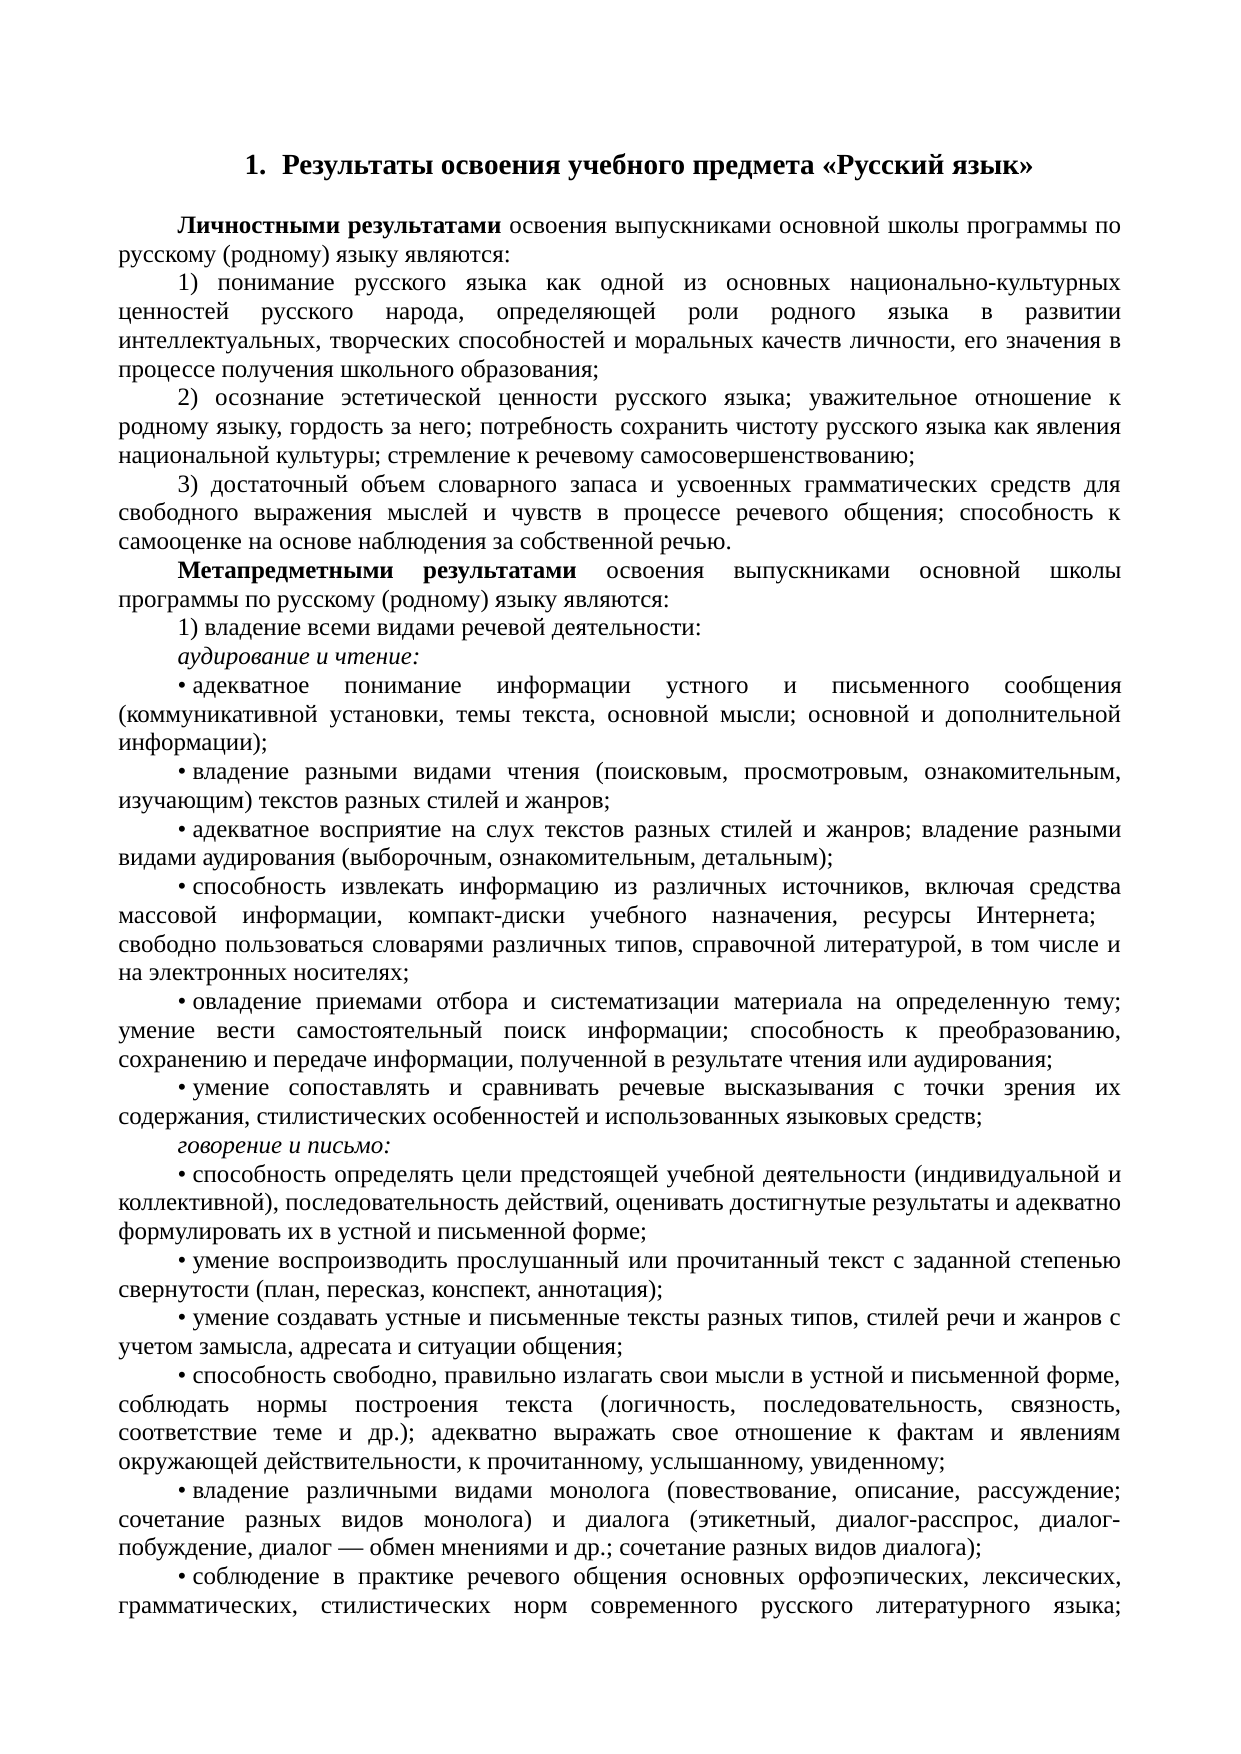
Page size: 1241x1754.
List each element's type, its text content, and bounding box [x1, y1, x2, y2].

text 1) понимание русского языка как одной из основных национально-культурных ценностей русского народа, определяющей роли родного языка в развитии интеллектуальных, творческих способностей и моральных качеств личности, его значения в процессе получения школьного образования; [118, 267, 1122, 382]
text • адекватное понимание информации устного и письменного сообщения (коммуникативной установки, темы текста, основной мысли; основной и дополнительной информации); [118, 670, 1122, 756]
text • способность определять цели предстоящей учебной деятельности (индивидуальной и коллективной), последовательность действий, оценивать достигнутые результаты и адекватно формулировать их в устной и письменной форме; [118, 1159, 1122, 1245]
text 2) осознание эстетической ценности русского языка; уважительное отношение к родному языку, гордость за него; потребность сохранить чистоту русского языка как явления национальной культуры; стремление к речевому самосовершенствованию; [118, 382, 1122, 469]
text • способность свободно, правильно излагать свои мысли в устной и письменной форме, соблюдать нормы построения текста (логичность, последовательность, связность, соответствие теме и др.); адекватно выражать свое отношение к фактам и явлениям окружающей действительности, к прочитанному, услышанному, увиденному; [118, 1360, 1122, 1475]
list Результаты освоения учебного предмета «Русский язык» [156, 147, 1122, 181]
text 3) достаточный объем словарного запаса и усвоенных грамматических средств для свободного выражения мыслей и чувств в процессе речевого общения; способность к самооценке на основе наблюдения за собственной речью. [118, 469, 1122, 555]
text говорение и письмо: [118, 1130, 1122, 1159]
text Личностными результатами освоения выпускниками основной школы программы по русскому (родному) языку являются: [118, 210, 1122, 267]
text аудирование и чтение: [118, 641, 1122, 670]
text • владение различными видами монолога (повествование, описание, рассуждение; сочетание разных видов монолога) и диалога (этикетный, диалог-расспрос, диалог-побуждение, диалог — обмен мнениями и др.; сочетание разных видов диалога); [118, 1475, 1122, 1561]
text • умение сопоставлять и сравнивать речевые высказывания с точки зрения их содержания, стилистических особенностей и использованных языковых средств; [118, 1072, 1122, 1130]
text • владение разными видами чтения (поисковым, просмотровым, ознакомительным, изучающим) текстов разных стилей и жанров; [118, 756, 1122, 814]
text • адекватное восприятие на слух текстов разных стилей и жанров; владение разными видами аудирования (выборочным, ознакомительным, детальным); [118, 814, 1122, 871]
text 1) владение всеми видами речевой деятельности: [118, 612, 1122, 641]
text • соблюдение в практике речевого общения основных орфоэпических, лексических, грамматических, стилистических норм современного русского литературного языка; [118, 1561, 1122, 1619]
text • умение воспроизводить прослушанный или прочитанный текст с заданной степенью свернутости (план, пересказ, конспект, аннотация); [118, 1245, 1122, 1302]
text • овладение приемами отбора и систематизации материала на определенную тему; умение вести самостоятельный поиск информации; способность к преобразованию, сохранению и передаче информации, полученной в результате чтения или аудирования; [118, 986, 1122, 1072]
text Метапредметными результатами освоения выпускниками основной школы программы по русскому (родному) языку являются: [118, 555, 1122, 612]
text • способность извлекать информацию из различных источников, включая средства массовой информации, компакт-диски учебного назначения, ресурсы Интернета; свободно пользоваться словарями различных типов, справочной литературой, в том числе и на электронных носителях; [118, 871, 1122, 986]
text • умение создавать устные и письменные тексты разных типов, стилей речи и жанров с учетом замысла, адресата и ситуации общения; [118, 1302, 1122, 1360]
